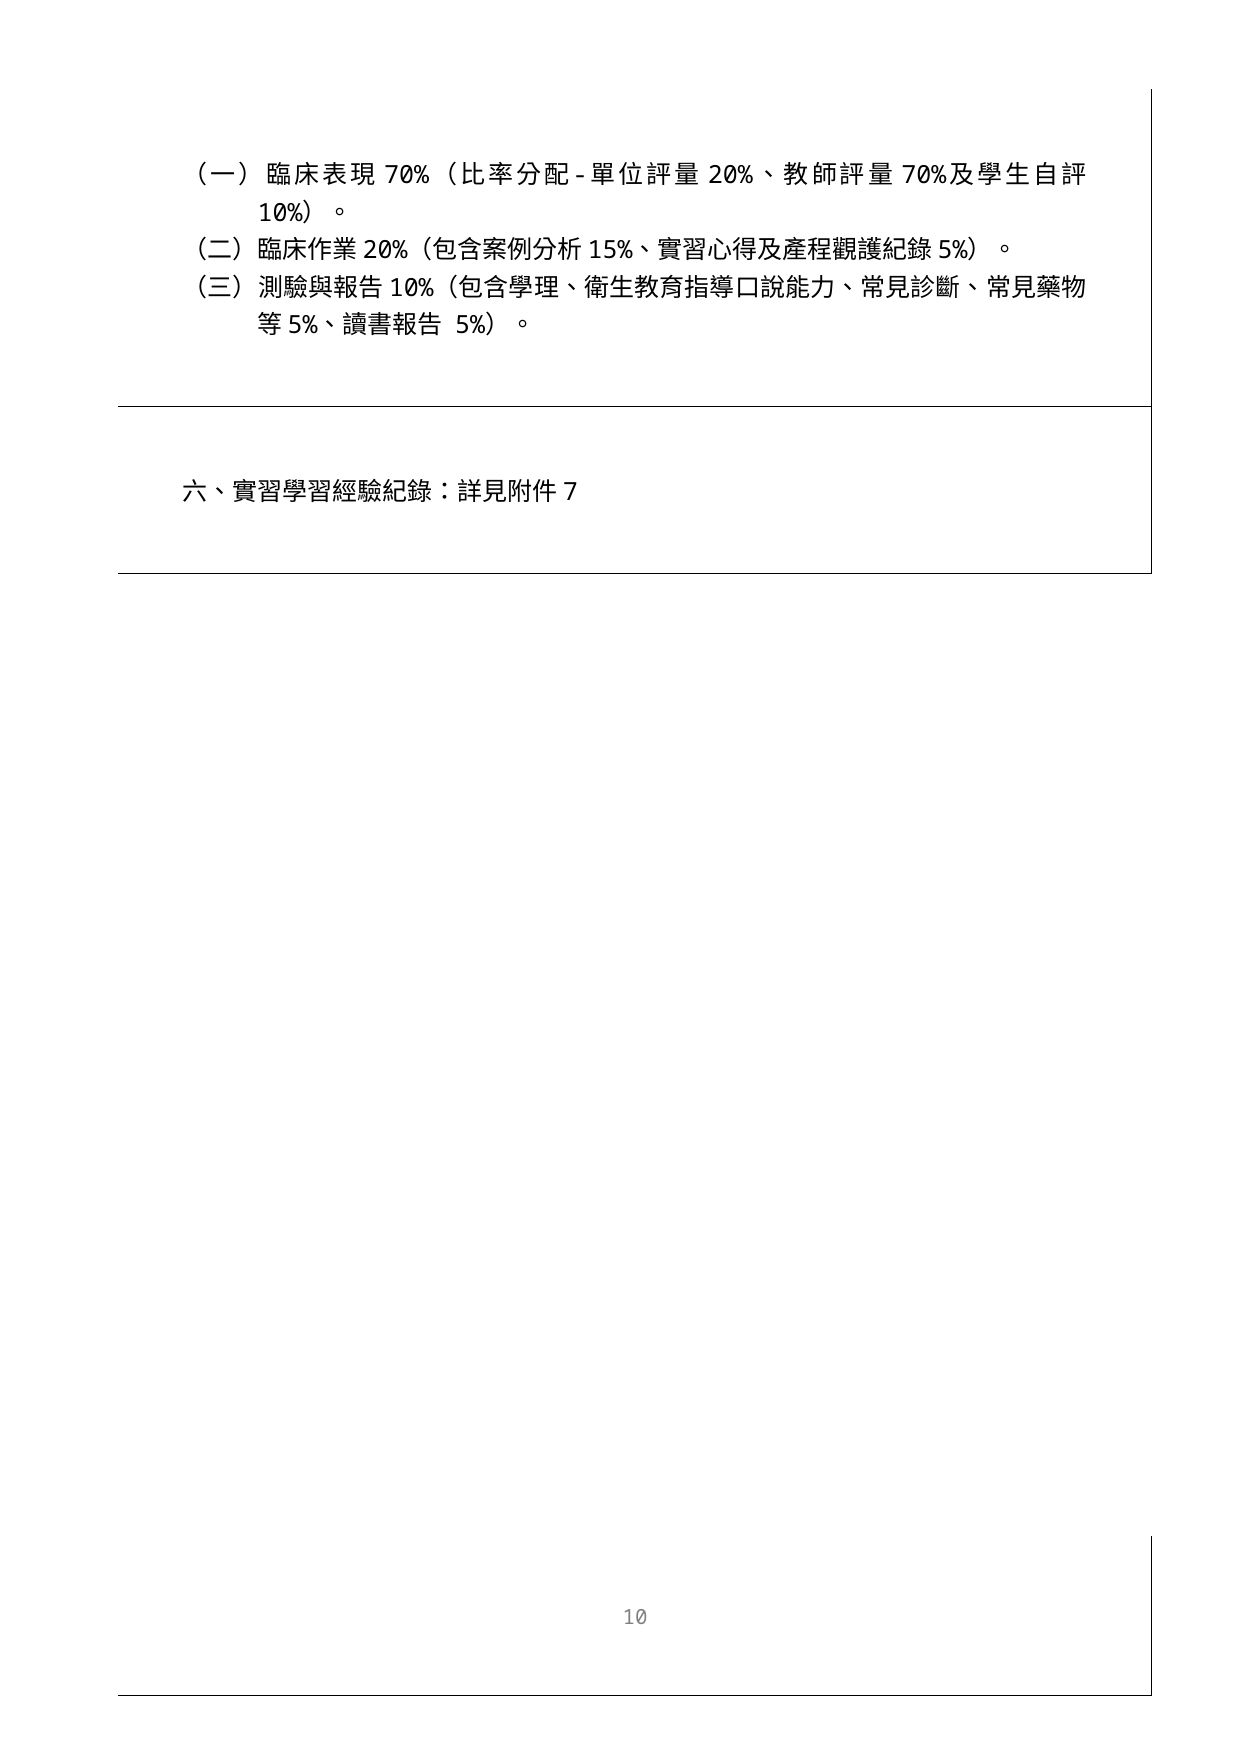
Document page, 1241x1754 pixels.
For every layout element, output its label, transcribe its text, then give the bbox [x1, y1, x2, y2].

text 六、實習學習經驗紀錄：詳見附件7 [118, 406, 1151, 573]
text （一）臨床表現70%（比率分配-單位評量20%、教師評量70%及學生自評10%）。 [118, 89, 1151, 228]
text （三）測驗與報告10%（包含學理、衛生教育指導口說能力、常見診斷、常見藥物等5%、讀書報告 5%）。 [118, 266, 1151, 406]
text （二）臨床作業20%（包含案例分析15%、實習心得及產程觀護紀錄5%）。 [118, 228, 1151, 266]
